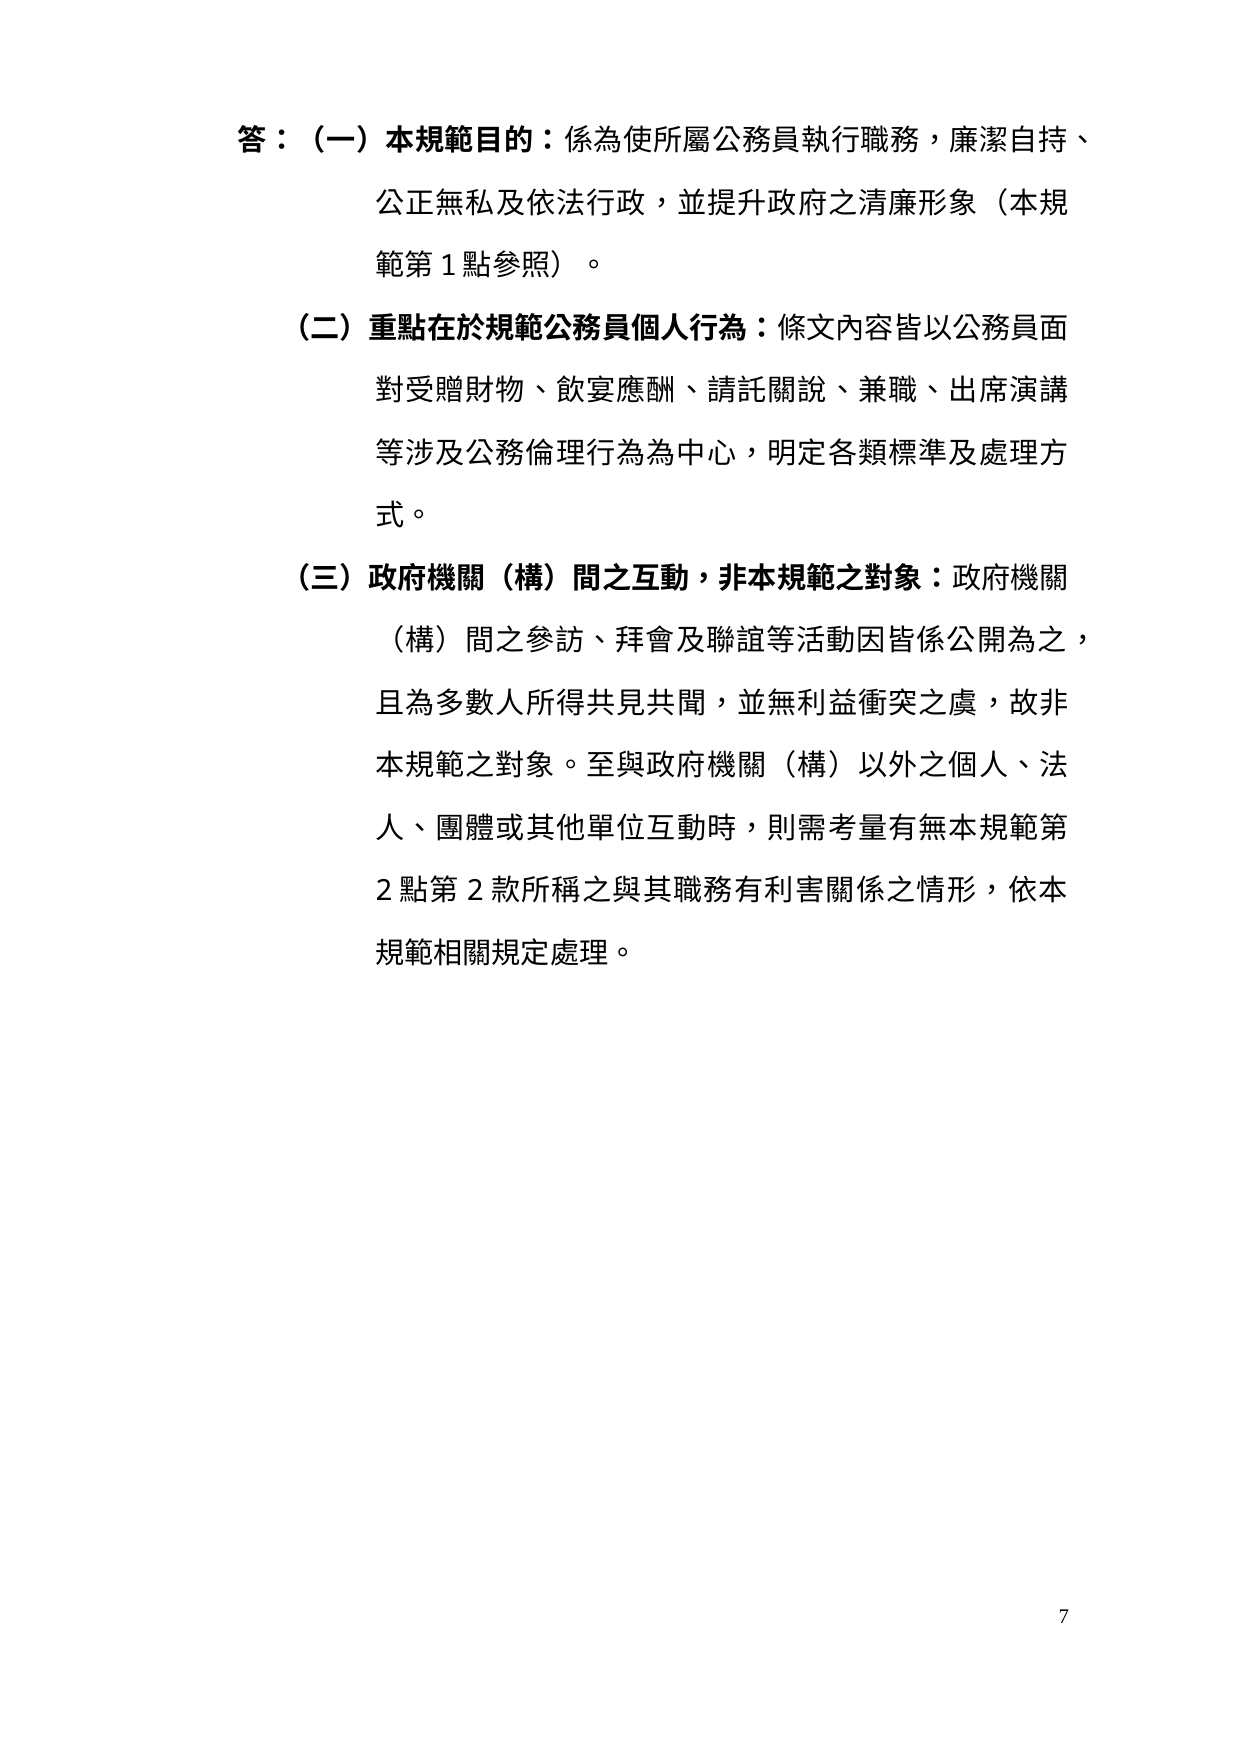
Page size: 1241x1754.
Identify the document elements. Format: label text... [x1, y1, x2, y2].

text （二）重點在於規範公務員個人行為：條文內容皆以公務員面對受贈財物、飲宴應酬、請託關說、兼職、出席演講等涉及公務倫理行為為中心，明定各類標準及處理方式。 [281, 284, 1069, 534]
text 答：（一）本規範目的：係為使所屬公務員執行職務，廉潔自持、公正無私及依法行政，並提升政府之清廉形象（本規範第1點參照）。 [237, 96, 1069, 284]
text （三）政府機關（構）間之互動，非本規範之對象：政府機關（構）間之參訪、拜會及聯誼等活動因皆係公開為之，且為多數人所得共見共聞，並無利益衝突之虞，故非本規範之對象。至與政府機關（構）以外之個人、法人、團體或其他單位互動時，則需考量有無本規範第2點第2款所稱之與其職務有利害關係之情形，依本規範相關規定處理。 [281, 534, 1069, 971]
